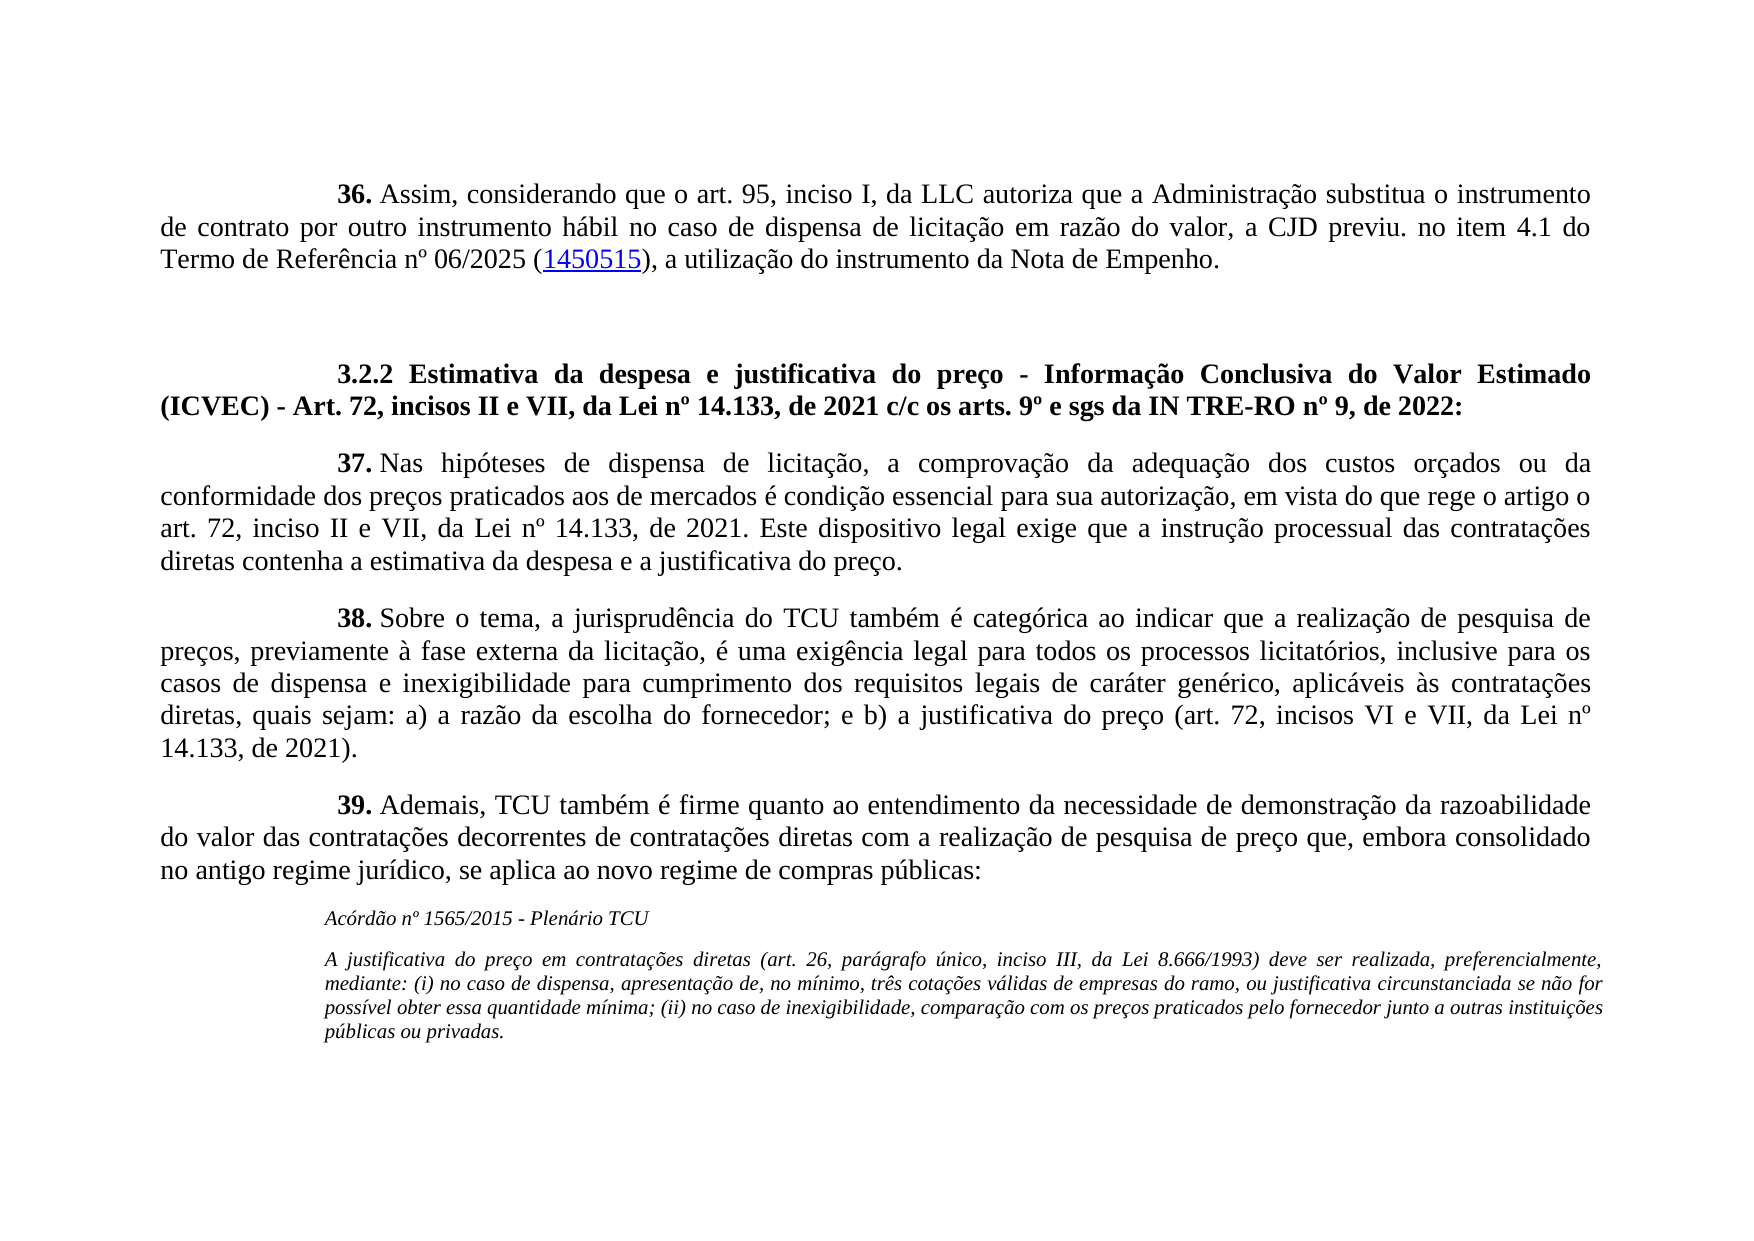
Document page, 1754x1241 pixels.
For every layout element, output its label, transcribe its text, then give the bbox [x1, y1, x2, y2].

text Acórdão nº 1565/2015 - Plenário TCU [324, 906, 1606, 930]
text A justificativa do preço em contratações diretas (art. 26, parágrafo único, inciso III, da Lei 8.666/1993) deve ser realizada, preferencialmente, mediante: (i) no caso de dispensa, apresentação de, no mínimo, três cotações válidas de empresas do ramo, ou justificativa circunstanciada se não for possível obter essa quantidade mínima; (ii) no caso de inexigibilidade, comparação com os preços praticados pelo fornecedor junto a outras instituições públicas ou privadas. [324, 947, 1606, 1043]
text 3.2.2 Estimativa da despesa e justificativa do preço - Informação Conclusiva do Valor Estimado (ICVEC) - Art. 72, incisos II e VII, da Lei nº 14.133, de 2021 c/c os arts. 9º e sgs da IN TRE-RO nº 9, de 2022: [160, 357, 1594, 422]
text 39. Ademais, TCU também é firme quanto ao entendimento da necessidade de demonstração da razoabilidade do valor das contratações decorrentes de contratações diretas com a realização de pesquisa de preço que, embora consolidado no antigo regime jurídico, se aplica ao novo regime de compras públicas: [160, 788, 1594, 885]
text 36. Assim, considerando que o art. 95, inciso I, da LLC autoriza que a Administração substitua o instrumento de contrato por outro instrumento hábil no caso de dispensa de licitação em razão do valor, a CJD previu. no item 4.1 do Termo de Referência nº 06/2025 (1450515), a utilização do instrumento da Nota de Empenho. [160, 177, 1594, 274]
text 37. Nas hipóteses de dispensa de licitação, a comprovação da adequação dos custos orçados ou da conformidade dos preços praticados aos de mercados é condição essencial para sua autorização, em vista do que rege o artigo o art. 72, inciso II e VII, da Lei nº 14.133, de 2021. Este dispositivo legal exige que a instrução processual das contratações diretas contenha a estimativa da despesa e a justificativa do preço. [160, 447, 1594, 576]
text 38. Sobre o tema, a jurisprudência do TCU também é categórica ao indicar que a realização de pesquisa de preços, previamente à fase externa da licitação, é uma exigência legal para todos os processos licitatórios, inclusive para os casos de dispensa e inexigibilidade para cumprimento dos requisitos legais de caráter genérico, aplicáveis às contratações diretas, quais sejam: a) a razão da escolha do fornecedor; e b) a justificativa do preço (art. 72, incisos VI e VII, da Lei nº 14.133, de 2021). [160, 601, 1594, 763]
